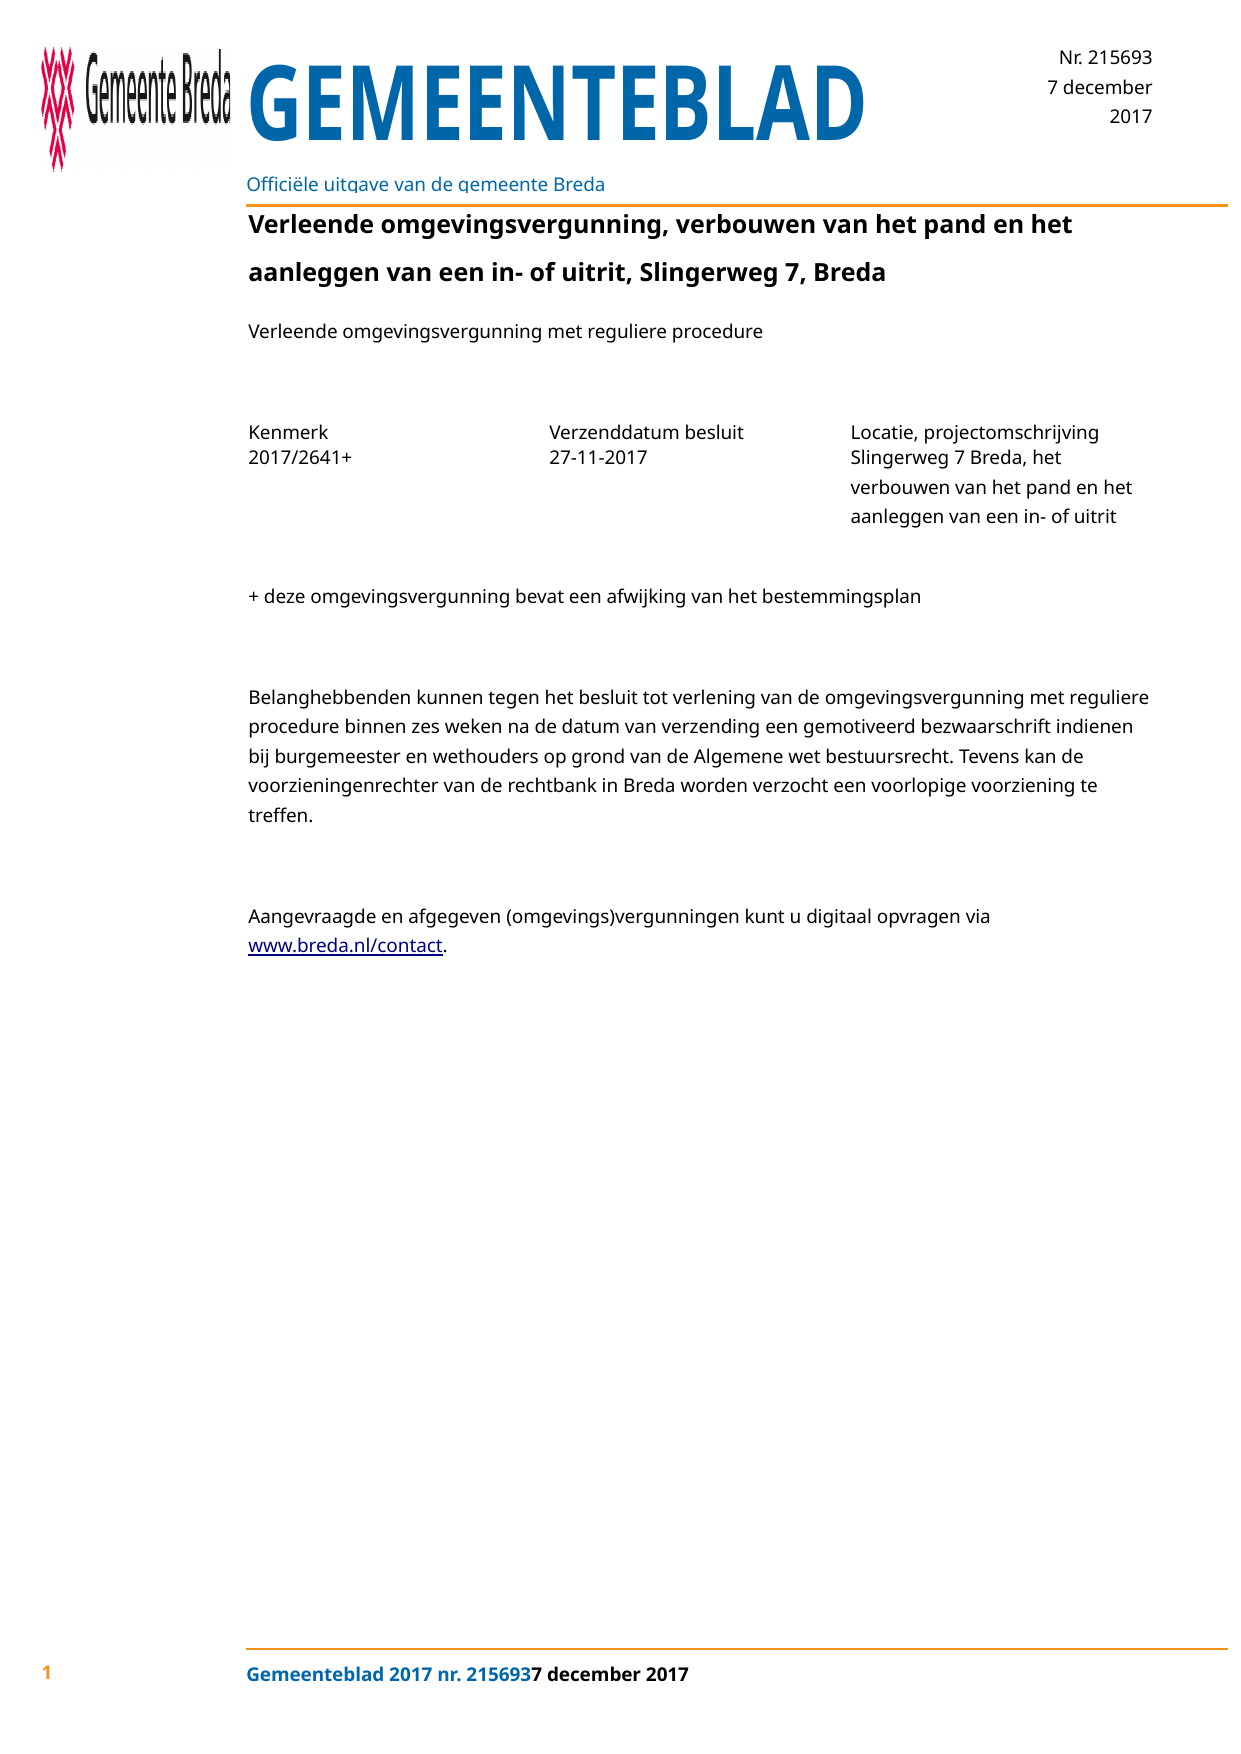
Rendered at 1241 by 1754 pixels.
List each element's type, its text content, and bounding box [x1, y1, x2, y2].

text Verleende omgevingsvergunning, verbouwen van het pand en het aanleggen van een in- of uitrit, Slingerweg 7, Breda [248, 207, 1152, 288]
table_cell 2017/2641+ [248, 445, 549, 529]
table_cell Slingerweg 7 Breda, het verbouwen van het pand en het aanleggen van een in- of uitrit [850, 445, 1152, 529]
text Belanghebbenden kunnen tegen het besluit tot verlening van de omgevingsvergunning met reguliere procedure binnen zes weken na de datum van verzending een gemotiveerd bezwaarschrift indienen bij burgemeester en wethouders op grond van de Algemene wet bestuursrecht. Tevens kan de voorzieningenrechter van de rechtbank in Breda worden verzocht een voorlopige voorziening te treffen. [248, 684, 1152, 828]
table_header Verzenddatum besluit [549, 419, 850, 444]
table_header Locatie, projectomschrijving [850, 419, 1152, 444]
text Verleende omgevingsvergunning met reguliere procedure [248, 318, 1152, 344]
text + deze omgevingsvergunning bevat een afwijking van het bestemmingsplan [248, 583, 1152, 609]
table_header Kenmerk [248, 419, 549, 444]
text Aangevraagde en afgegeven (omgevings)vergunningen kunt u digitaal opvragen via www.breda.nl/contact. [248, 903, 1152, 958]
picture [41, 47, 231, 172]
table_cell 27-11-2017 [549, 445, 850, 529]
